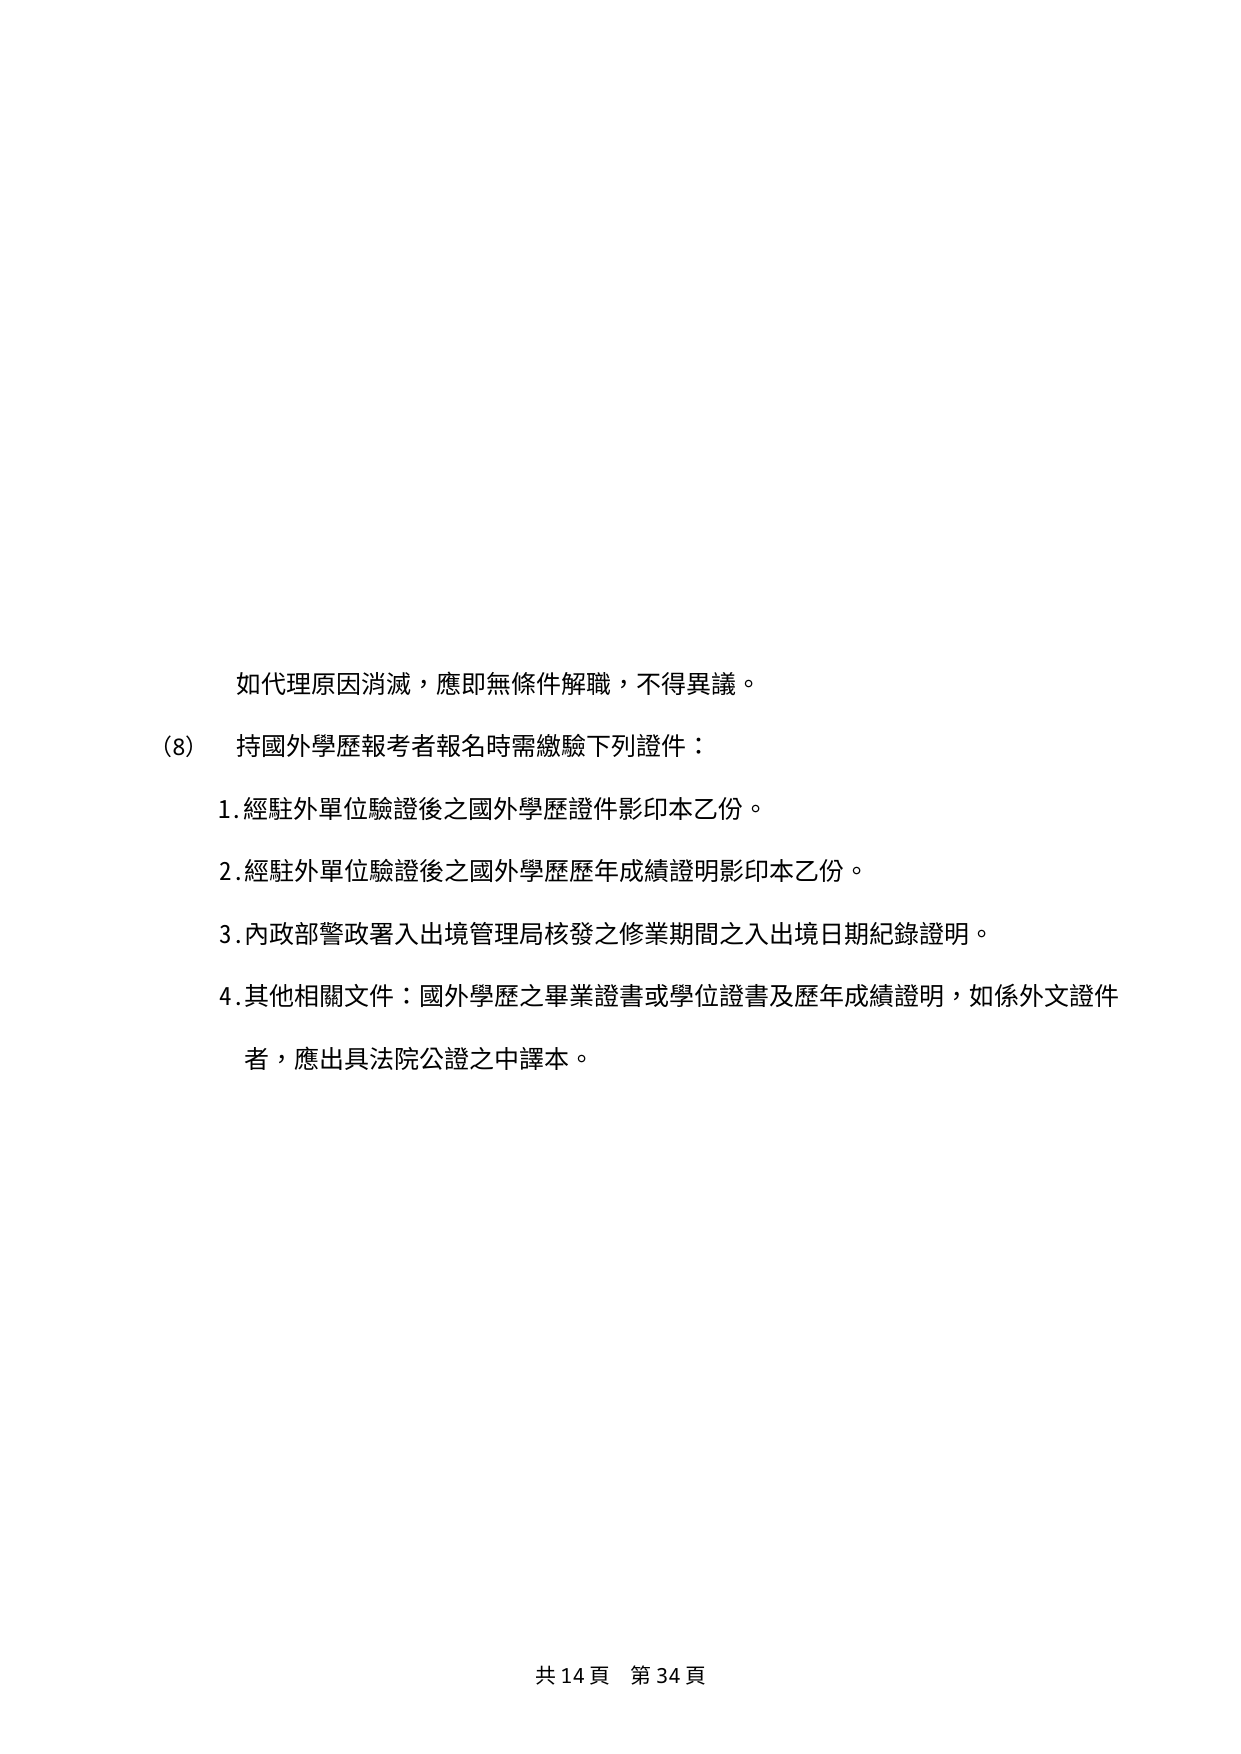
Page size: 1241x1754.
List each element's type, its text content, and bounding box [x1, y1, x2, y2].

text 2.經駐外單位驗證後之國外學歷歷年成績證明影印本乙份。 [0, 828, 1122, 891]
text 4.其他相關文件：國外學歷之畢業證書或學位證書及歷年成績證明，如係外文證件 [0, 953, 1122, 1016]
text 者，應出具法院公證之中譯本。 [144, 1016, 1122, 1078]
text 1.經駐外單位驗證後之國外學歷證件影印本乙份。 [118, 766, 1122, 828]
list 持國外學歷報考者報名時需繳驗下列證件： [149, 703, 1122, 766]
list 代理教師聘期及薪給，悉依據臺中市政府所訂定之代理教師聘期暨相關規定辦理；如代理原因消滅，應即無條件解職，不得異議。 [149, 641, 1122, 703]
text 3.內政部警政署入出境管理局核發之修業期間之入出境日期紀錄證明。 [0, 891, 1122, 953]
